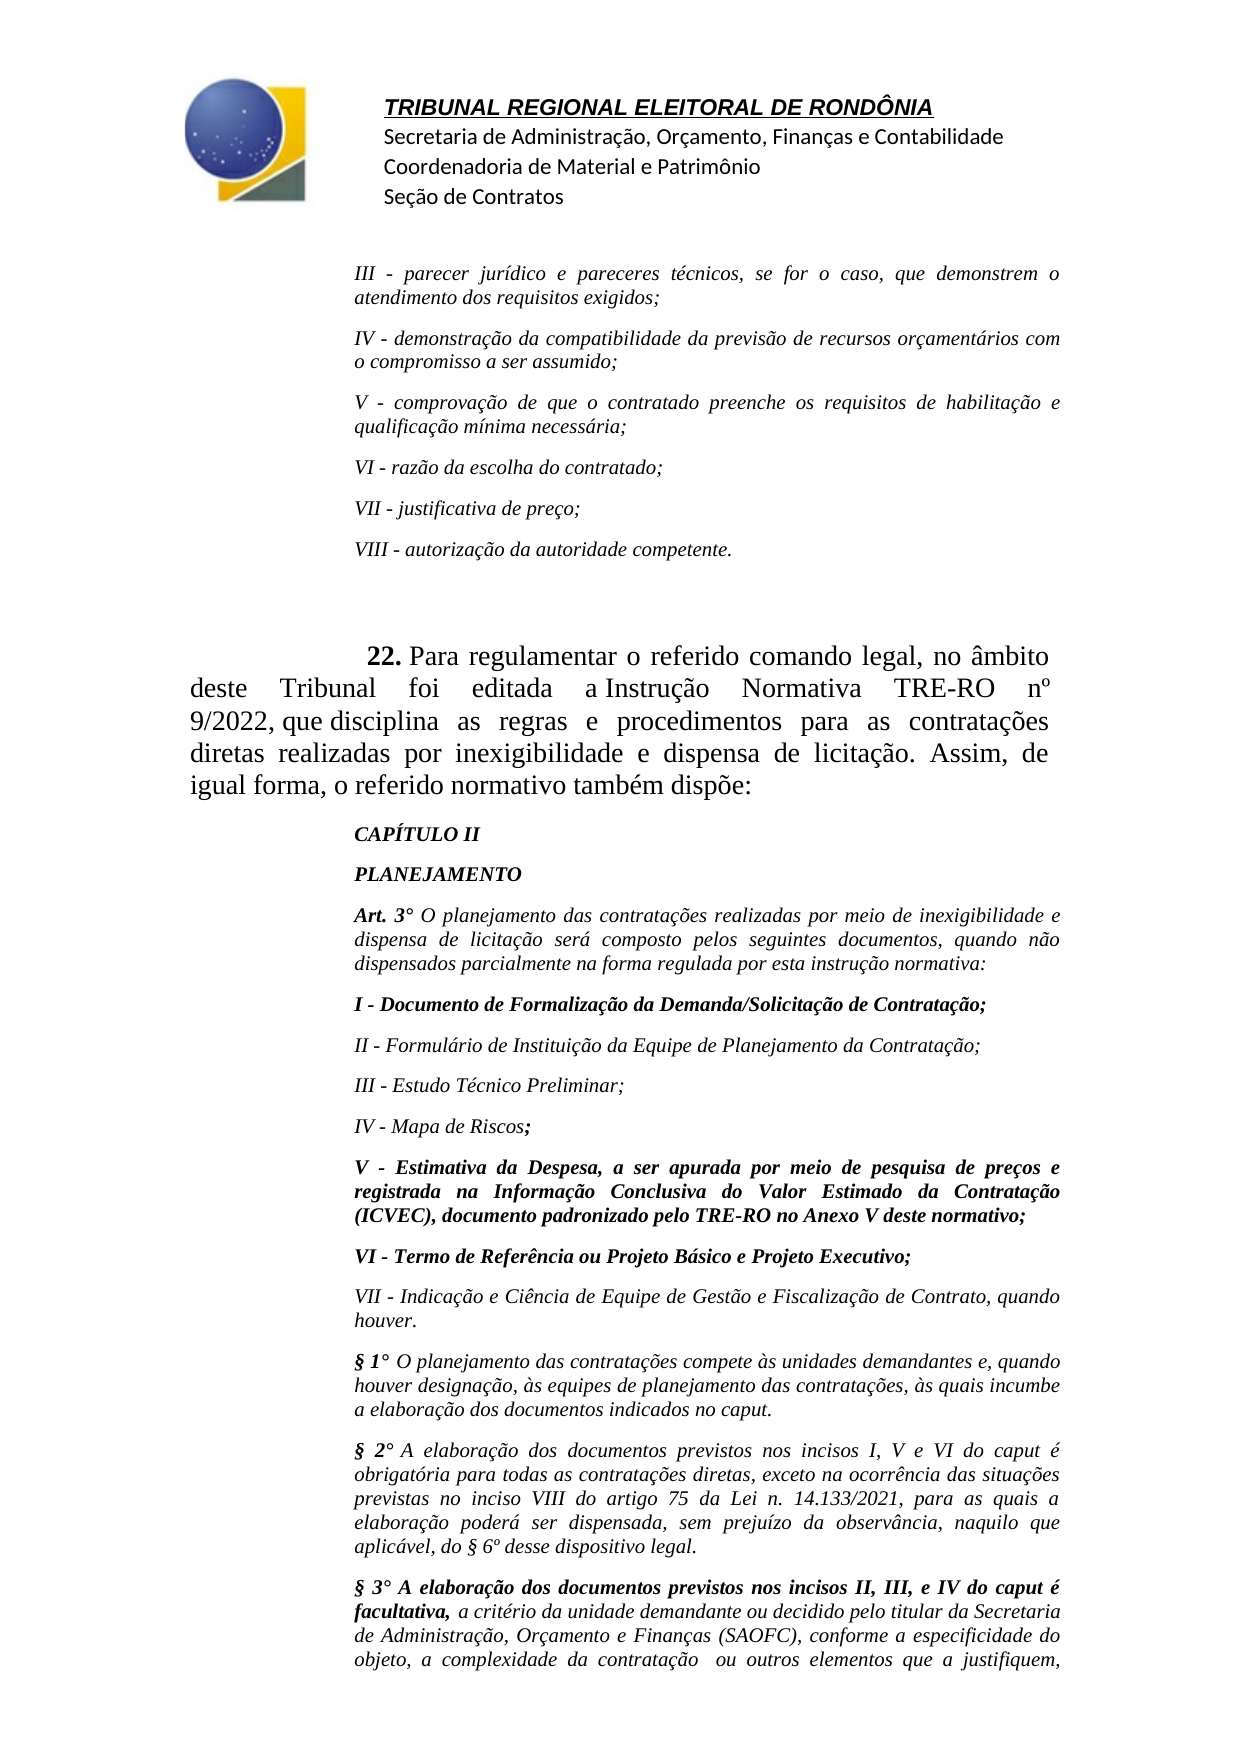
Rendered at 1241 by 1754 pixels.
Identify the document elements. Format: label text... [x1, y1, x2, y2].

text VII - Indicação e Ciência de Equipe de Gestão e Fiscalização de Contrato, quando houver. [354, 1284, 1063, 1332]
text III - parecer jurídico e pareceres técnicos, se for o caso, que demonstrem o atendimento dos requisitos exigidos; [354, 261, 1063, 309]
text PLANEJAMENTO [354, 862, 1063, 886]
text I - Documento de Formalização da Demanda/Solicitação de Contratação; [354, 992, 1063, 1016]
text § 2° A elaboração dos documentos previstos nos incisos I, V e VI do caput é obrigatória para todas as contratações diretas, exceto na ocorrência das situações previstas no inciso VIII do artigo 75 da Lei n. 14.133/2021, para as quais a elaboração poderá ser dispensada, sem prejuízo da observância, naquilo que aplicável, do § 6º desse dispositivo legal. [354, 1438, 1063, 1558]
text II - Formulário de Instituição da Equipe de Planejamento da Contratação; [354, 1033, 1063, 1057]
text IV - demonstração da compatibilidade da previsão de recursos orçamentários com o compromisso a ser assumido; [354, 325, 1063, 373]
text CAPÍTULO II [354, 822, 1063, 846]
text Art. 3° O planejamento das contratações realizadas por meio de inexigibilidade e dispensa de licitação será composto pelos seguintes documentos, quando não dispensados parcialmente na forma regulada por esta instrução normativa: [354, 903, 1063, 975]
text VI - razão da escolha do contratado; [354, 455, 1063, 479]
text VIII - autorização da autoridade competente. [354, 536, 1063, 561]
text 22. Para regulamentar o referido comando legal, no âmbito deste Tribunal foi editada a Instrução Normativa TRE-RO nº 9/2022, que disciplina as regras e procedimentos para as contratações diretas realizadas por inexigibilidade e dispensa de licitação. Assim, de igual forma, o referido normativo também dispõe: [190, 639, 1051, 801]
text IV - Mapa de Riscos; [354, 1114, 1063, 1138]
text § 3° A elaboração dos documentos previstos nos incisos II, III, e IV do caput é facultativa, a critério da unidade demandante ou decidido pelo titular da Secretaria de Administração, Orçamento e Finanças (SAOFC), conforme a especificidade do objeto, a complexidade da contratação ou outros elementos que a justifiquem, [354, 1575, 1063, 1671]
text V - comprovação de que o contratado preenche os requisitos de habilitação e qualificação mínima necessária; [354, 390, 1063, 438]
text VI - Termo de Referência ou Projeto Básico e Projeto Executivo; [354, 1244, 1063, 1268]
text VII - justificativa de preço; [354, 496, 1063, 520]
text § 1° O planejamento das contratações compete às unidades demandantes e, quando houver designação, às equipes de planejamento das contratações, às quais incumbe a elaboração dos documentos indicados no caput. [354, 1349, 1063, 1421]
text III - Estudo Técnico Preliminar; [354, 1073, 1063, 1097]
text V - Estimativa da Despesa, a ser apurada por meio de pesquisa de preços e registrada na Informação Conclusiva do Valor Estimado da Contratação (ICVEC), documento padronizado pelo TRE-RO no Anexo V deste normativo; [354, 1155, 1063, 1227]
